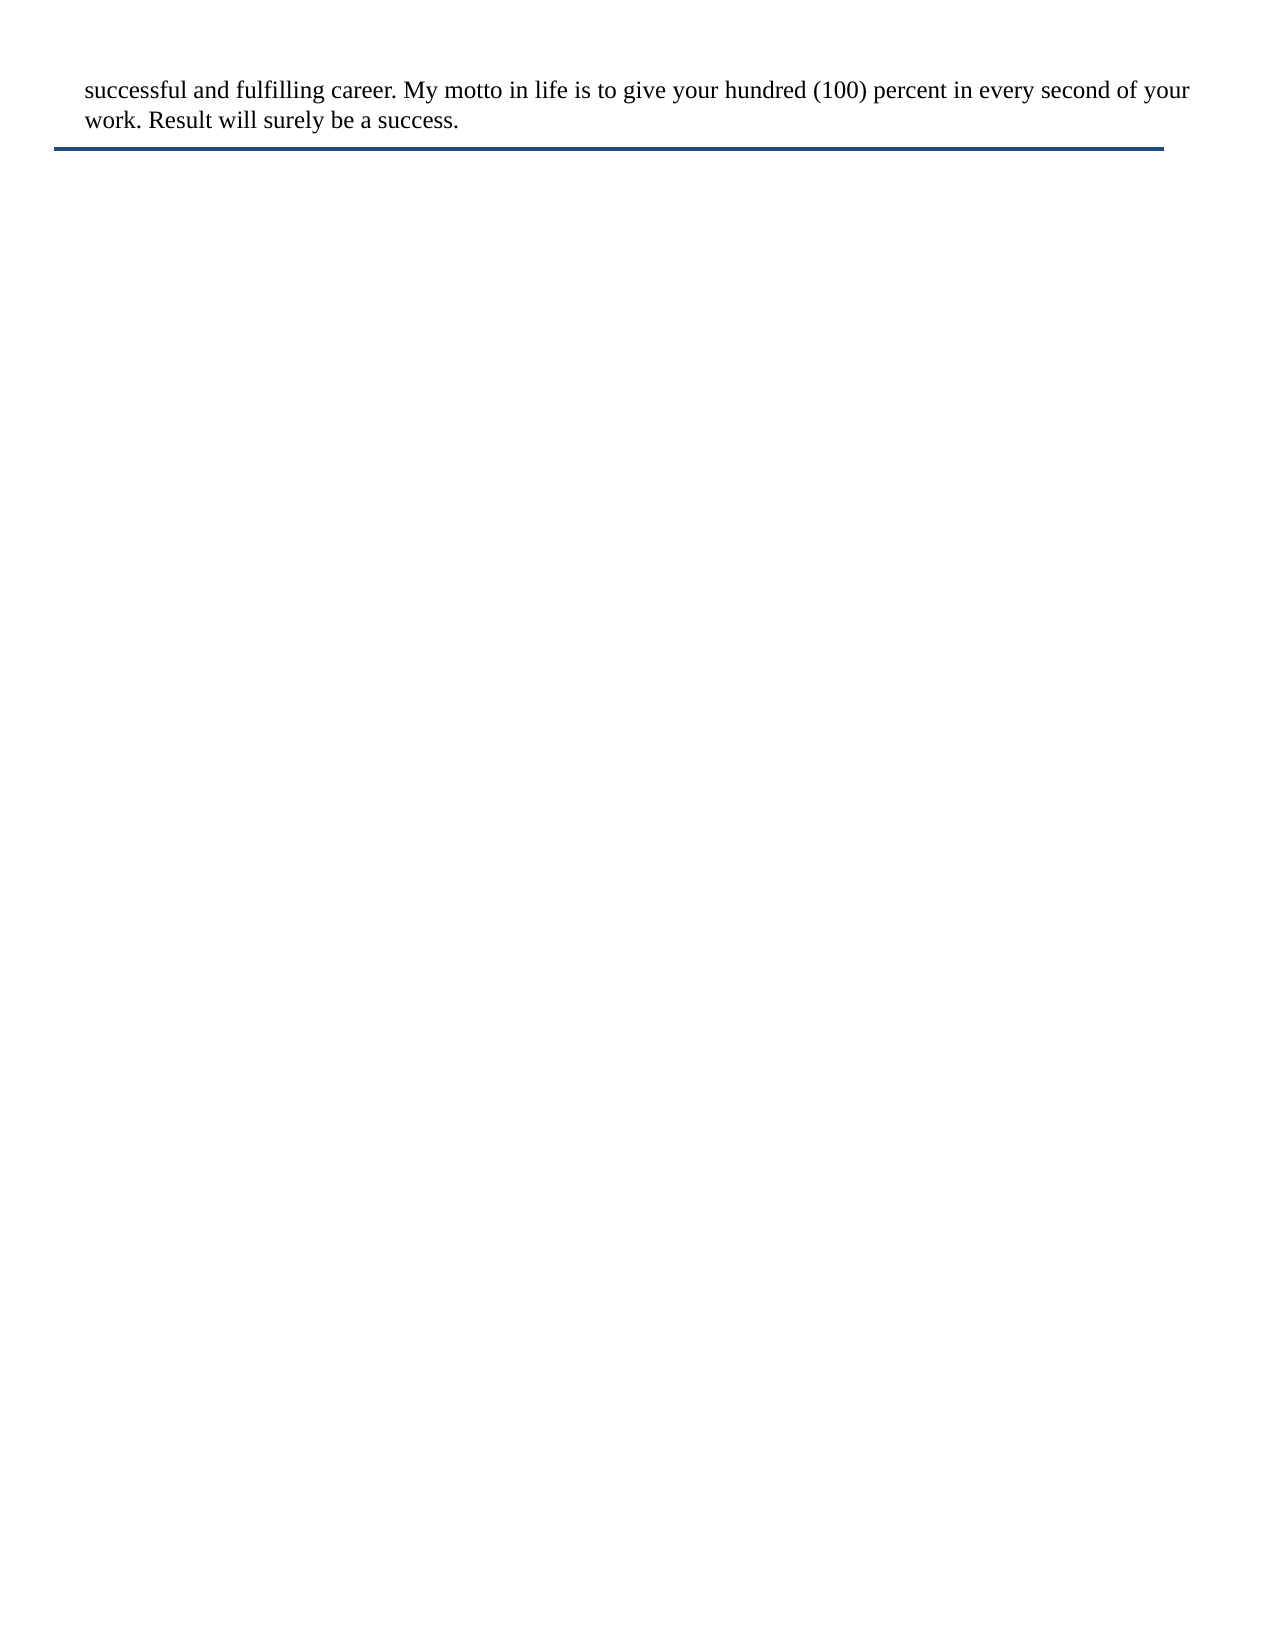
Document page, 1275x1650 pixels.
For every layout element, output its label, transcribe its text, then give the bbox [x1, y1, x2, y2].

text successful and fulfilling career. My motto in life is to give your hundred (100) percent in every second of your work. Result will surely be a success. [84, 75, 1192, 134]
